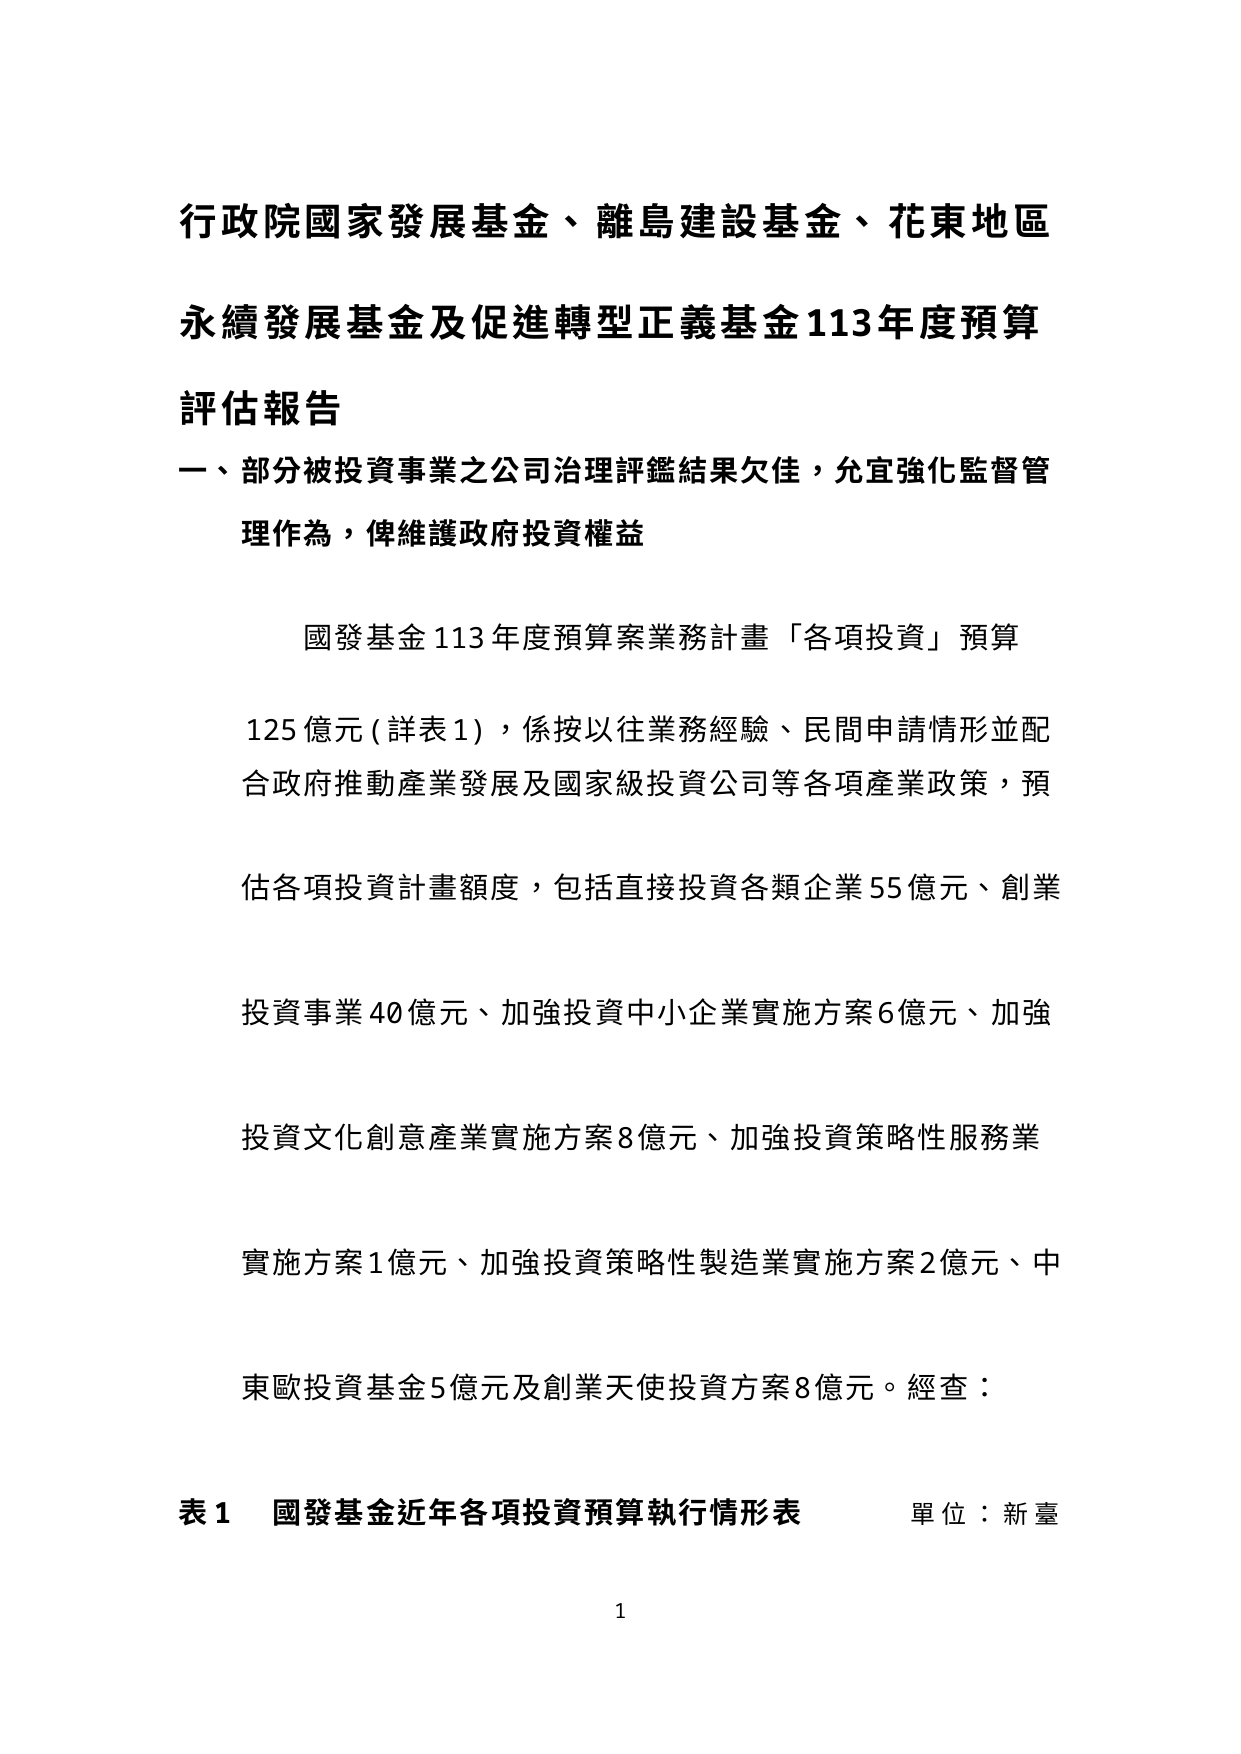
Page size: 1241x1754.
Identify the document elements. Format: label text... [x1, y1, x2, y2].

text 表1 國發基金近年各項投資預算執行情形表 單位：新臺 [177, 1427, 1063, 1552]
text 國發基金113年度預算案業務計畫「各項投資」預算125億元(詳表1)，係按以往業務經驗、民間申請情形並配合政府推動產業發展及國家級投資公司等各項產業政策，預估各項投資計畫額度，包括直接投資各類企業55億元、創業投資事業40億元、加強投資中小企業實施方案6億元、加強投資文化創意產業實施方案8億元、加強投資策略性服務業實施方案1億元、加強投資策略性製造業實施方案2億元、中東歐投資基金5億元及創業天使投資方案8億元。經查： [236, 552, 1063, 1427]
text 一、部分被投資事業之公司治理評鑑結果欠佳，允宜強化監督管理作為，俾維護政府投資權益 [177, 427, 1063, 552]
text 行政院國家發展基金、離島建設基金、花東地區永續發展基金及促進轉型正義基金113年度預算評估報告 [177, 177, 1063, 427]
